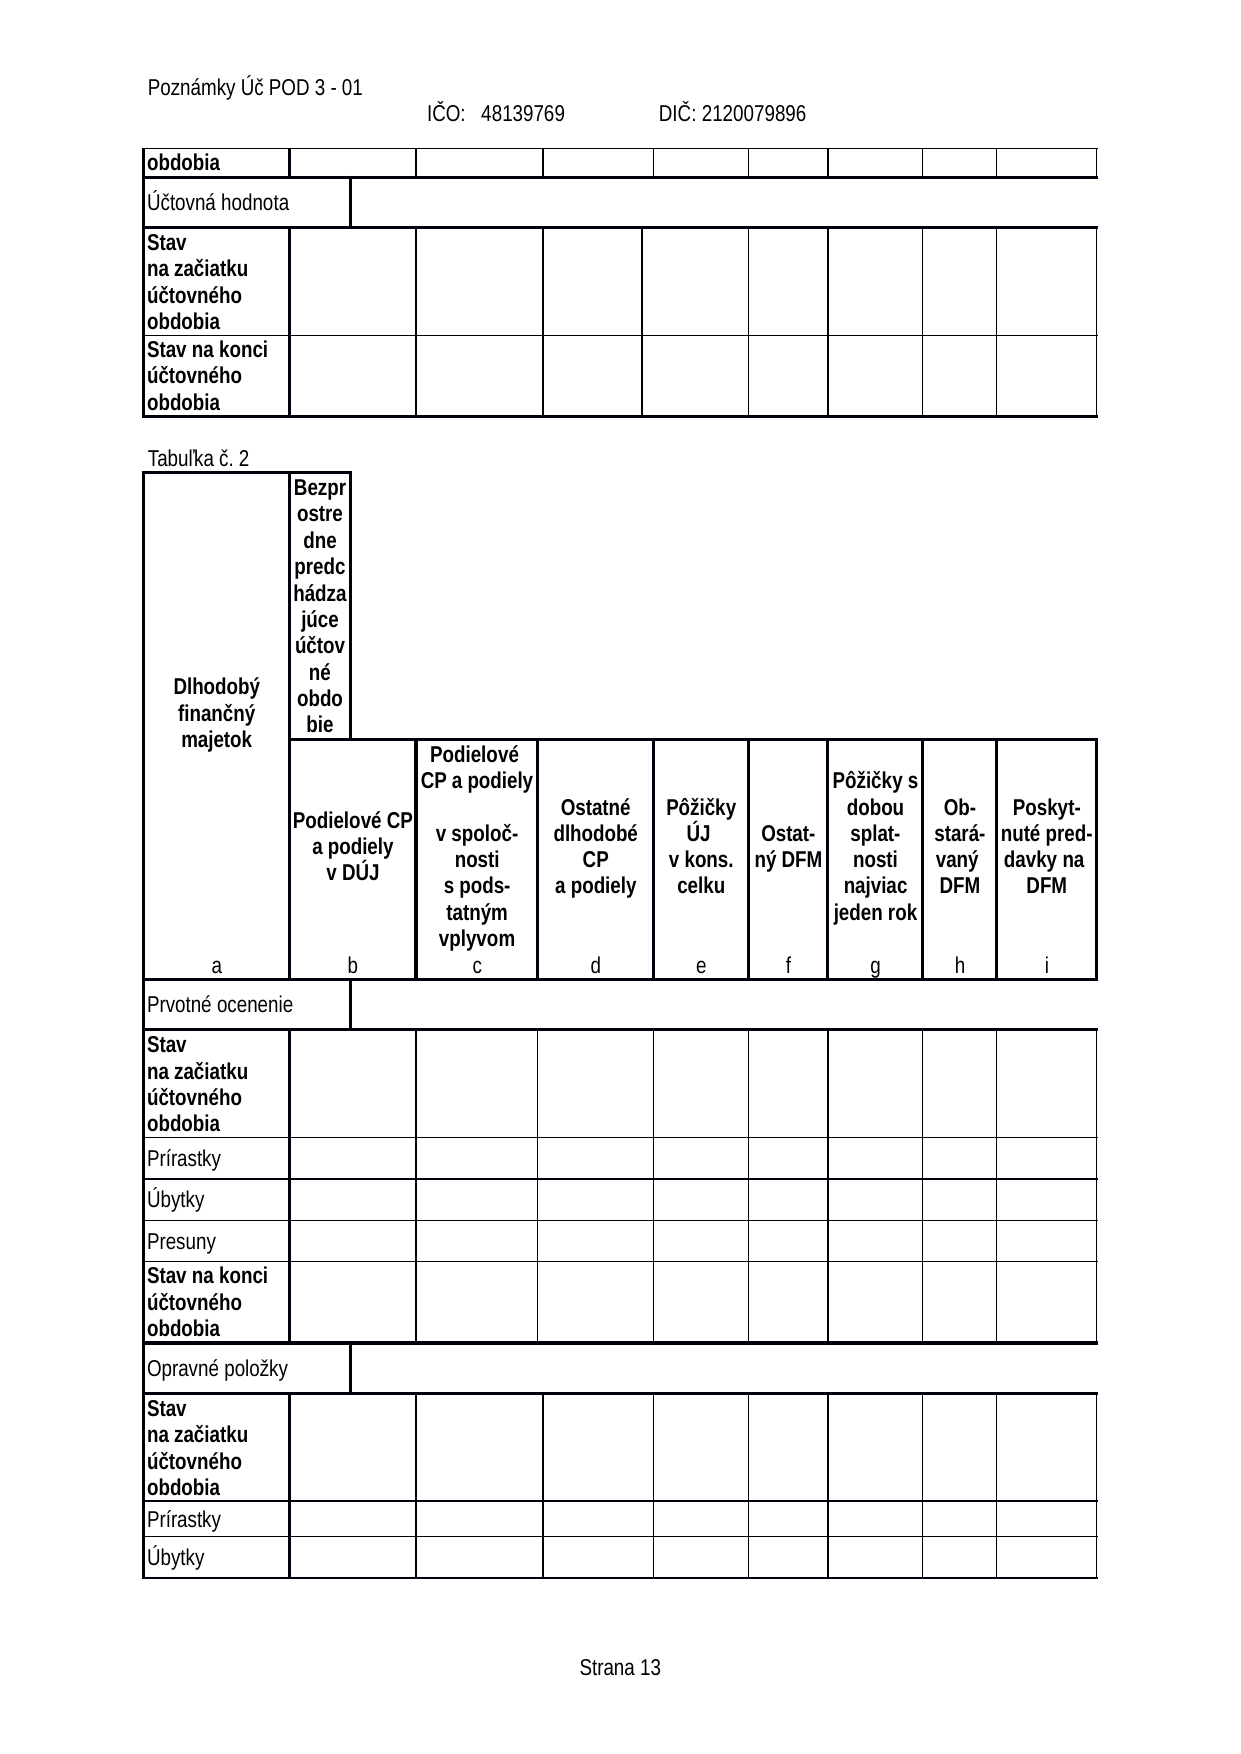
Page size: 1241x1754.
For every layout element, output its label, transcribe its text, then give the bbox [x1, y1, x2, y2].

table_cell [829, 1031, 922, 1137]
table_cell [291, 1221, 415, 1261]
table_cell [997, 1395, 1096, 1500]
table_cell [997, 1537, 1096, 1577]
table_cell [923, 1221, 996, 1261]
table_cell Pôžičky ÚJ v kons. celku [655, 741, 747, 952]
table_cell [544, 336, 641, 415]
table_cell f [750, 952, 826, 978]
table_cell [654, 1031, 748, 1137]
table_cell Ostat-ný DFM [750, 741, 826, 952]
table_cell [544, 1537, 653, 1577]
table_cell [538, 1262, 653, 1341]
table_cell [749, 1031, 827, 1137]
table_cell Stav na konci účtovného obdobia [145, 1262, 288, 1341]
table_cell [654, 1221, 748, 1261]
table_cell [749, 149, 827, 176]
table_cell [997, 1262, 1096, 1341]
table_cell [923, 336, 996, 415]
table_cell [643, 336, 748, 415]
table_cell [417, 1537, 542, 1577]
table_cell [923, 1502, 996, 1536]
table_cell [291, 1031, 415, 1137]
table_cell [923, 1138, 996, 1178]
table_cell [654, 1395, 748, 1500]
table_cell [417, 1262, 537, 1341]
table_cell [749, 1221, 827, 1261]
table_cell [544, 1395, 653, 1500]
table_cell [997, 1138, 1096, 1178]
table_cell [417, 229, 542, 334]
table_cell [538, 1138, 653, 1178]
table_cell Stav na konci účtovného obdobia [145, 336, 288, 415]
table_cell [829, 229, 922, 334]
table_cell [749, 1262, 827, 1341]
text Tabuľka č. 2 [148, 444, 1092, 471]
table_cell [291, 1502, 415, 1536]
table_cell [291, 1262, 415, 1341]
table_cell g [829, 952, 921, 978]
table_cell [749, 1138, 827, 1178]
table_cell [829, 336, 922, 415]
table_cell [923, 1180, 996, 1219]
table_cell [997, 1221, 1096, 1261]
table_cell Stav na začiatku účtovného obdobia [145, 1031, 288, 1137]
table_cell i [998, 952, 1095, 978]
table_cell [749, 1502, 827, 1536]
table_cell [923, 1395, 996, 1500]
table_cell Úbytky [145, 1537, 288, 1577]
table_cell [923, 1031, 996, 1137]
table_cell Pôžičky s dobou splat-nosti najviac jeden rok [829, 741, 921, 952]
table_cell b [291, 952, 414, 978]
table_cell a [145, 952, 288, 978]
table_cell [997, 1180, 1096, 1219]
table_cell [544, 1502, 653, 1536]
table_cell [997, 1031, 1096, 1137]
table_cell [291, 229, 415, 334]
table_cell [829, 1221, 922, 1261]
table_cell [654, 1180, 748, 1219]
table_cell Prírastky [145, 1502, 288, 1536]
table_cell [923, 1262, 996, 1341]
table_cell [291, 1138, 415, 1178]
table_cell Prírastky [145, 1138, 288, 1178]
table_cell [749, 229, 827, 334]
table_cell d [539, 952, 652, 978]
table_cell Opravné položky [145, 1345, 349, 1392]
table_cell [643, 229, 748, 334]
table_cell [544, 149, 653, 176]
table_cell [417, 149, 542, 176]
table_cell Úbytky [145, 1180, 288, 1219]
table_cell c [418, 952, 536, 978]
table_header Bezprostredne predchádzajúce účtovné obdobie [291, 474, 349, 738]
table_cell [749, 1180, 827, 1219]
table_cell [538, 1031, 653, 1137]
table_cell [829, 149, 922, 176]
table_cell [291, 336, 415, 415]
table_cell [291, 1395, 415, 1500]
table_cell [291, 149, 415, 176]
table_cell [829, 1138, 922, 1178]
table_cell [829, 1262, 922, 1341]
table_cell Ostatné dlhodobé CP a podiely [539, 741, 652, 952]
table_cell [654, 1502, 748, 1536]
table_header Dlhodobý finančný majetok [145, 474, 288, 952]
table_cell [417, 336, 542, 415]
table_cell [417, 1180, 537, 1219]
table_cell [654, 149, 748, 176]
table_cell Podielové CP a podiely v DÚJ [291, 741, 414, 952]
table_cell e [655, 952, 747, 978]
table_cell [749, 1537, 827, 1577]
table_cell [749, 1395, 827, 1500]
table_cell [417, 1395, 542, 1500]
table_cell Podielové CP a podiely v spoloč-nosti s pods-tatným vplyvom [418, 741, 536, 952]
table_cell Stav na začiatku účtovného obdobia [145, 229, 288, 334]
table_cell [997, 149, 1096, 176]
table_cell [654, 1262, 748, 1341]
table_cell [923, 149, 996, 176]
table_cell [291, 1180, 415, 1219]
table_cell [417, 1138, 537, 1178]
table_cell [829, 1502, 922, 1536]
table_cell [829, 1180, 922, 1219]
table_cell [654, 1138, 748, 1178]
table_cell [417, 1031, 537, 1137]
table_cell [417, 1502, 542, 1536]
table_cell [829, 1395, 922, 1500]
table_cell [538, 1180, 653, 1219]
table_cell Prvotné ocenenie [145, 981, 349, 1028]
table_cell [997, 229, 1096, 334]
table_cell [923, 229, 996, 334]
table_cell [923, 1537, 996, 1577]
table_cell [291, 1537, 415, 1577]
table_cell [997, 1502, 1096, 1536]
table_cell obdobia [145, 149, 288, 176]
table_cell [417, 1221, 537, 1261]
table_cell h [924, 952, 995, 978]
table_cell [538, 1221, 653, 1261]
table_cell [654, 1537, 748, 1577]
table_cell [829, 1537, 922, 1577]
table_cell Účtovná hodnota [145, 179, 349, 226]
table_cell Presuny [145, 1221, 288, 1261]
table_cell Poskyt-nuté pred-davky na DFM [998, 741, 1095, 952]
table_cell [749, 336, 827, 415]
table_cell [544, 229, 641, 334]
table_cell [997, 336, 1096, 415]
table_cell Ob-stará-vaný DFM [924, 741, 995, 952]
table_cell Stav na začiatku účtovného obdobia [145, 1395, 288, 1500]
